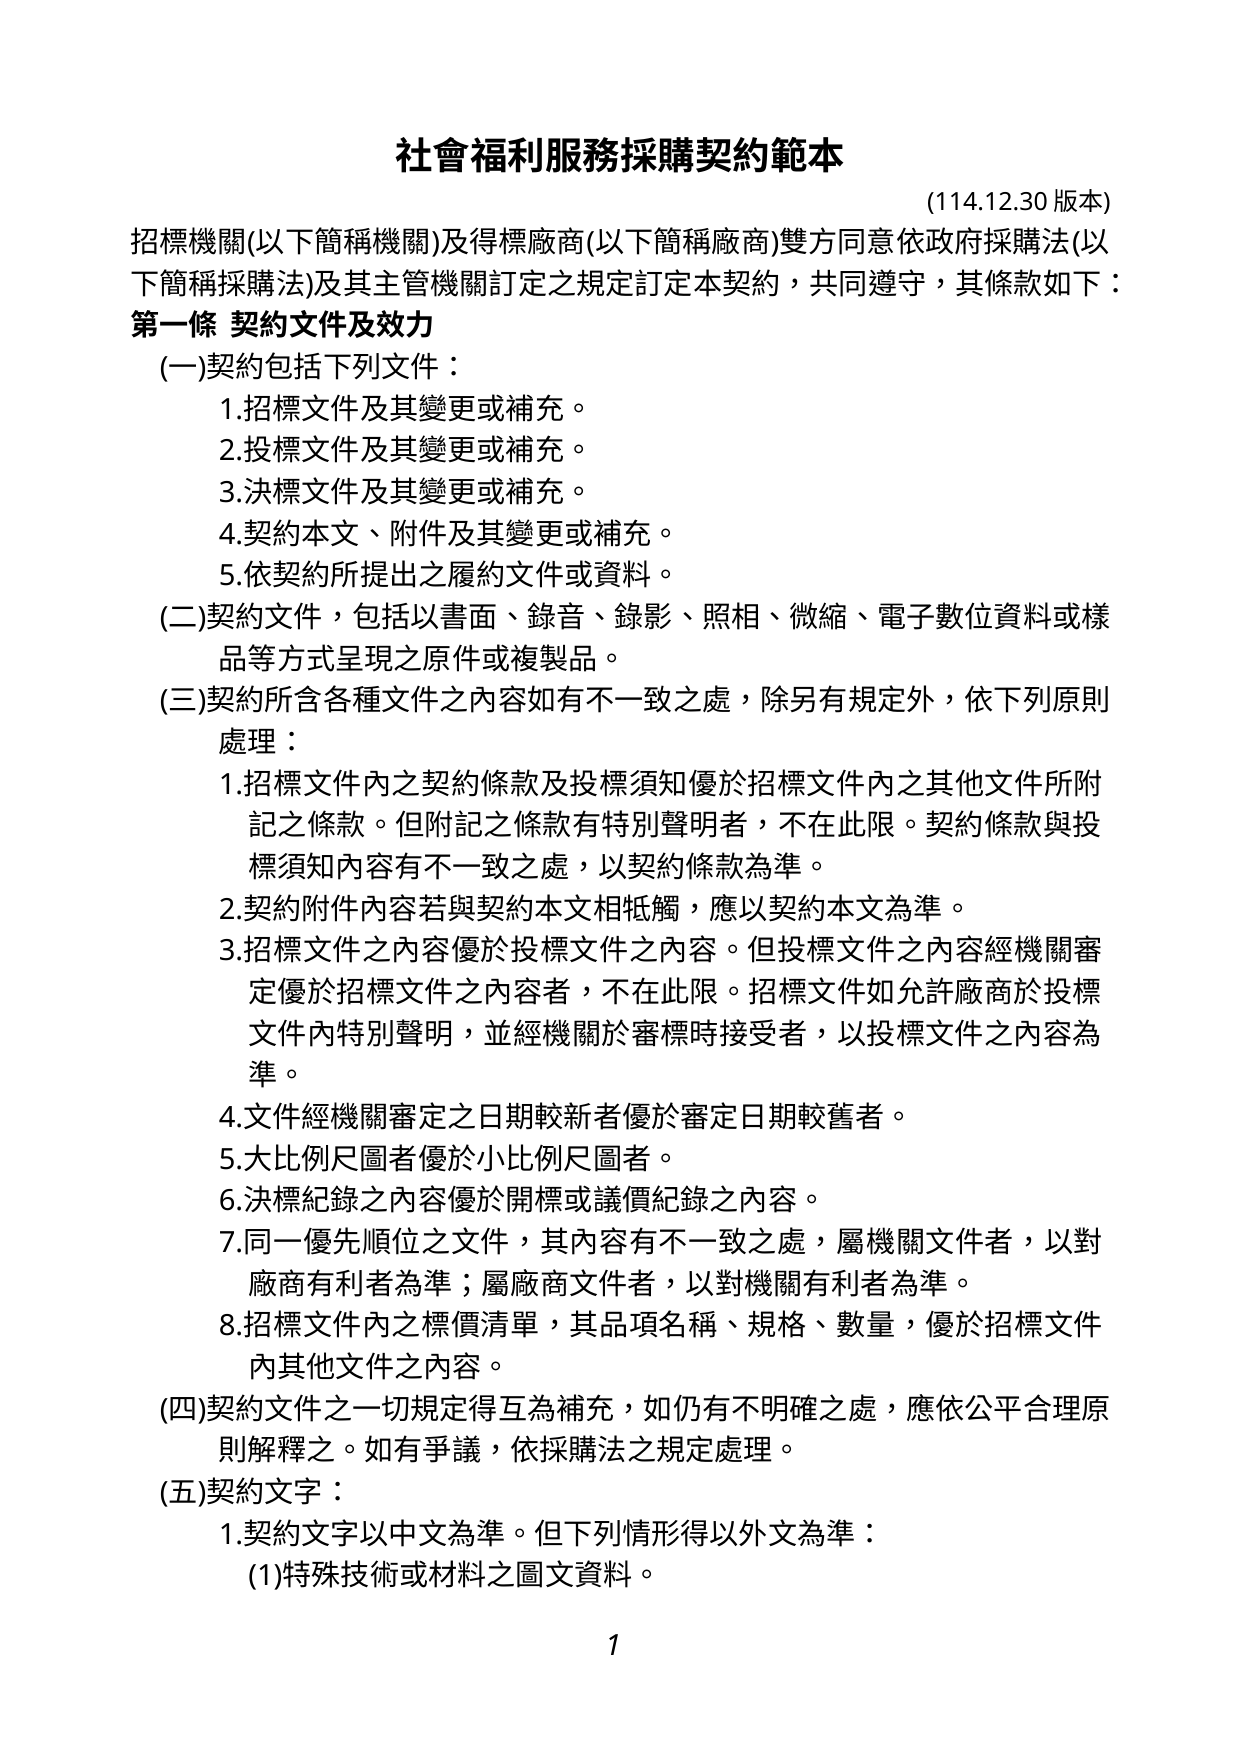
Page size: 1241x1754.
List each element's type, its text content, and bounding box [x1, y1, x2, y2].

text 5.大比例尺圖者優於小比例尺圖者。 [218, 1136, 1104, 1177]
text 1.契約文字以中文為準。但下列情形得以外文為準： [218, 1511, 1104, 1552]
text (四)契約文件之一切規定得互為補充，如仍有不明確之處，應依公平合理原則解釋之。如有爭議，依採購法之規定處理。 [159, 1386, 1110, 1469]
text 5.依契約所提出之履約文件或資料。 [218, 552, 1104, 594]
text (114.12.30版本) [130, 177, 1110, 219]
text (五)契約文字： [159, 1469, 1110, 1511]
text 4.文件經機關審定之日期較新者優於審定日期較舊者。 [218, 1094, 1104, 1136]
text 第一條 契約文件及效力 [130, 302, 1110, 344]
text 招標機關(以下簡稱機關)及得標廠商(以下簡稱廠商)雙方同意依政府採購法(以下簡稱採購法)及其主管機關訂定之規定訂定本契約，共同遵守，其條款如下： [130, 219, 1110, 302]
text 3.招標文件之內容優於投標文件之內容。但投標文件之內容經機關審定優於招標文件之內容者，不在此限。招標文件如允許廠商於投標文件內特別聲明，並經機關於審標時接受者，以投標文件之內容為準。 [218, 927, 1104, 1094]
text 1.招標文件內之契約條款及投標須知優於招標文件內之其他文件所附記之條款。但附記之條款有特別聲明者，不在此限。契約條款與投標須知內容有不一致之處，以契約條款為準。 [218, 761, 1104, 886]
text 4.契約本文、附件及其變更或補充。 [218, 511, 1104, 552]
text 社會福利服務採購契約範本 [130, 136, 1110, 177]
text 2.契約附件內容若與契約本文相牴觸，應以契約本文為準。 [218, 886, 1104, 927]
text (二)契約文件，包括以書面、錄音、錄影、照相、微縮、電子數位資料或樣品等方式呈現之原件或複製品。 [159, 594, 1110, 677]
text (一)契約包括下列文件： [159, 344, 1110, 386]
text 2.投標文件及其變更或補充。 [218, 427, 1104, 469]
text 8.招標文件內之標價清單，其品項名稱、規格、數量，優於招標文件內其他文件之內容。 [218, 1302, 1104, 1386]
text (三)契約所含各種文件之內容如有不一致之處，除另有規定外，依下列原則處理： [159, 677, 1110, 761]
text (1)特殊技術或材料之圖文資料。 [248, 1552, 1110, 1594]
text 6.決標紀錄之內容優於開標或議價紀錄之內容。 [218, 1177, 1104, 1219]
text 7.同一優先順位之文件，其內容有不一致之處，屬機關文件者，以對廠商有利者為準；屬廠商文件者，以對機關有利者為準。 [218, 1219, 1104, 1302]
text 1.招標文件及其變更或補充。 [218, 386, 1104, 427]
text 3.決標文件及其變更或補充。 [218, 469, 1104, 511]
